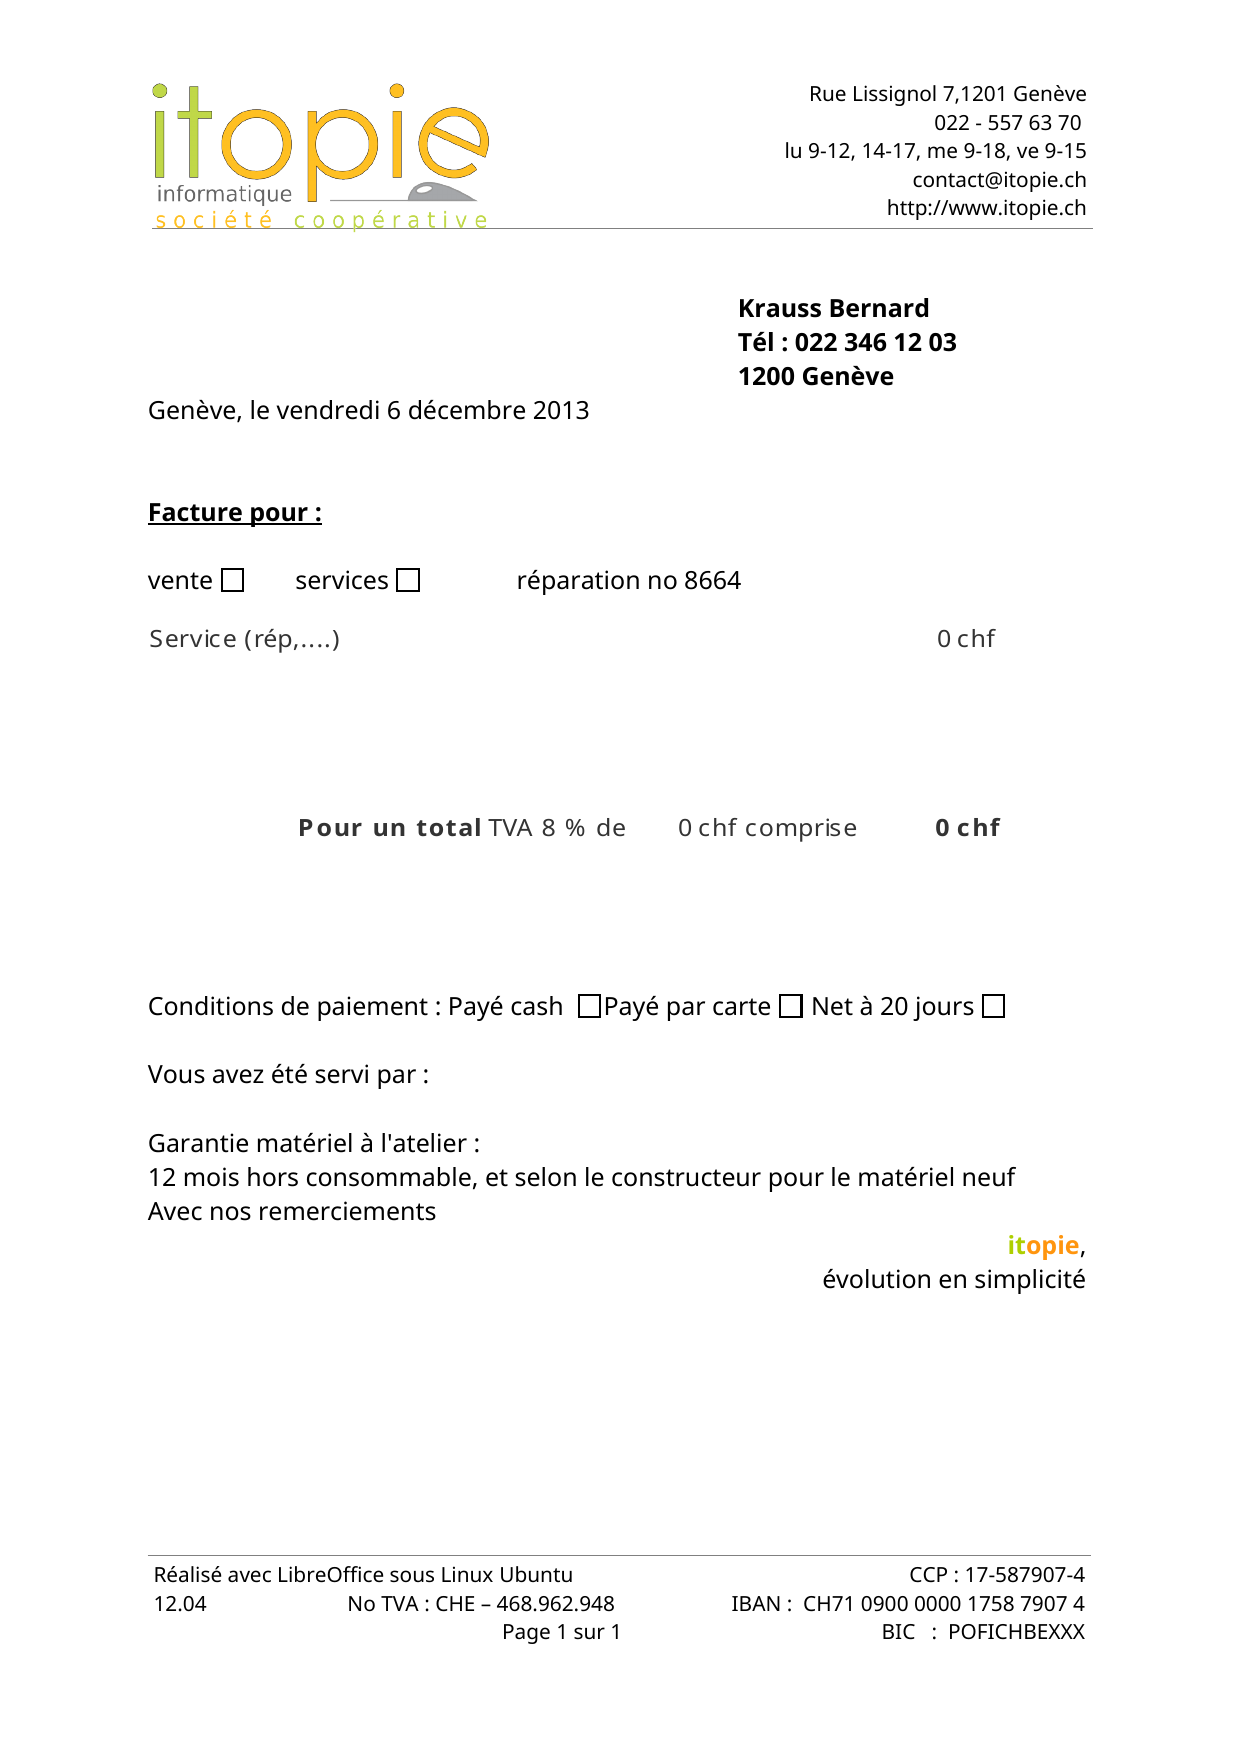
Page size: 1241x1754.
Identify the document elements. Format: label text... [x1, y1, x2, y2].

text vente services réparation no 8664 [148, 563, 1093, 597]
text Vous avez été servi par : [148, 1057, 1093, 1091]
text Avec nos remerciements [148, 1193, 1093, 1227]
text 1200 Genève [148, 358, 1093, 392]
text Genève, le vendredi 6 décembre 2013 [148, 392, 1093, 427]
text Facture pour : [148, 495, 1093, 529]
text 12 mois hors consommable, et selon le constructeur pour le matériel neuf [148, 1159, 1093, 1193]
text Tél : 022 346 12 03 [148, 324, 1093, 358]
picture [138, 72, 500, 244]
text évolution en simplicité [148, 1262, 1093, 1296]
text Conditions de paiement : Payé cash Payé par carte Net à 20 jours [148, 989, 1093, 1023]
text Krauss Bernard [148, 290, 1093, 324]
text Garantie matériel à l'atelier : [148, 1125, 1093, 1159]
text itopie, [148, 1227, 1093, 1262]
